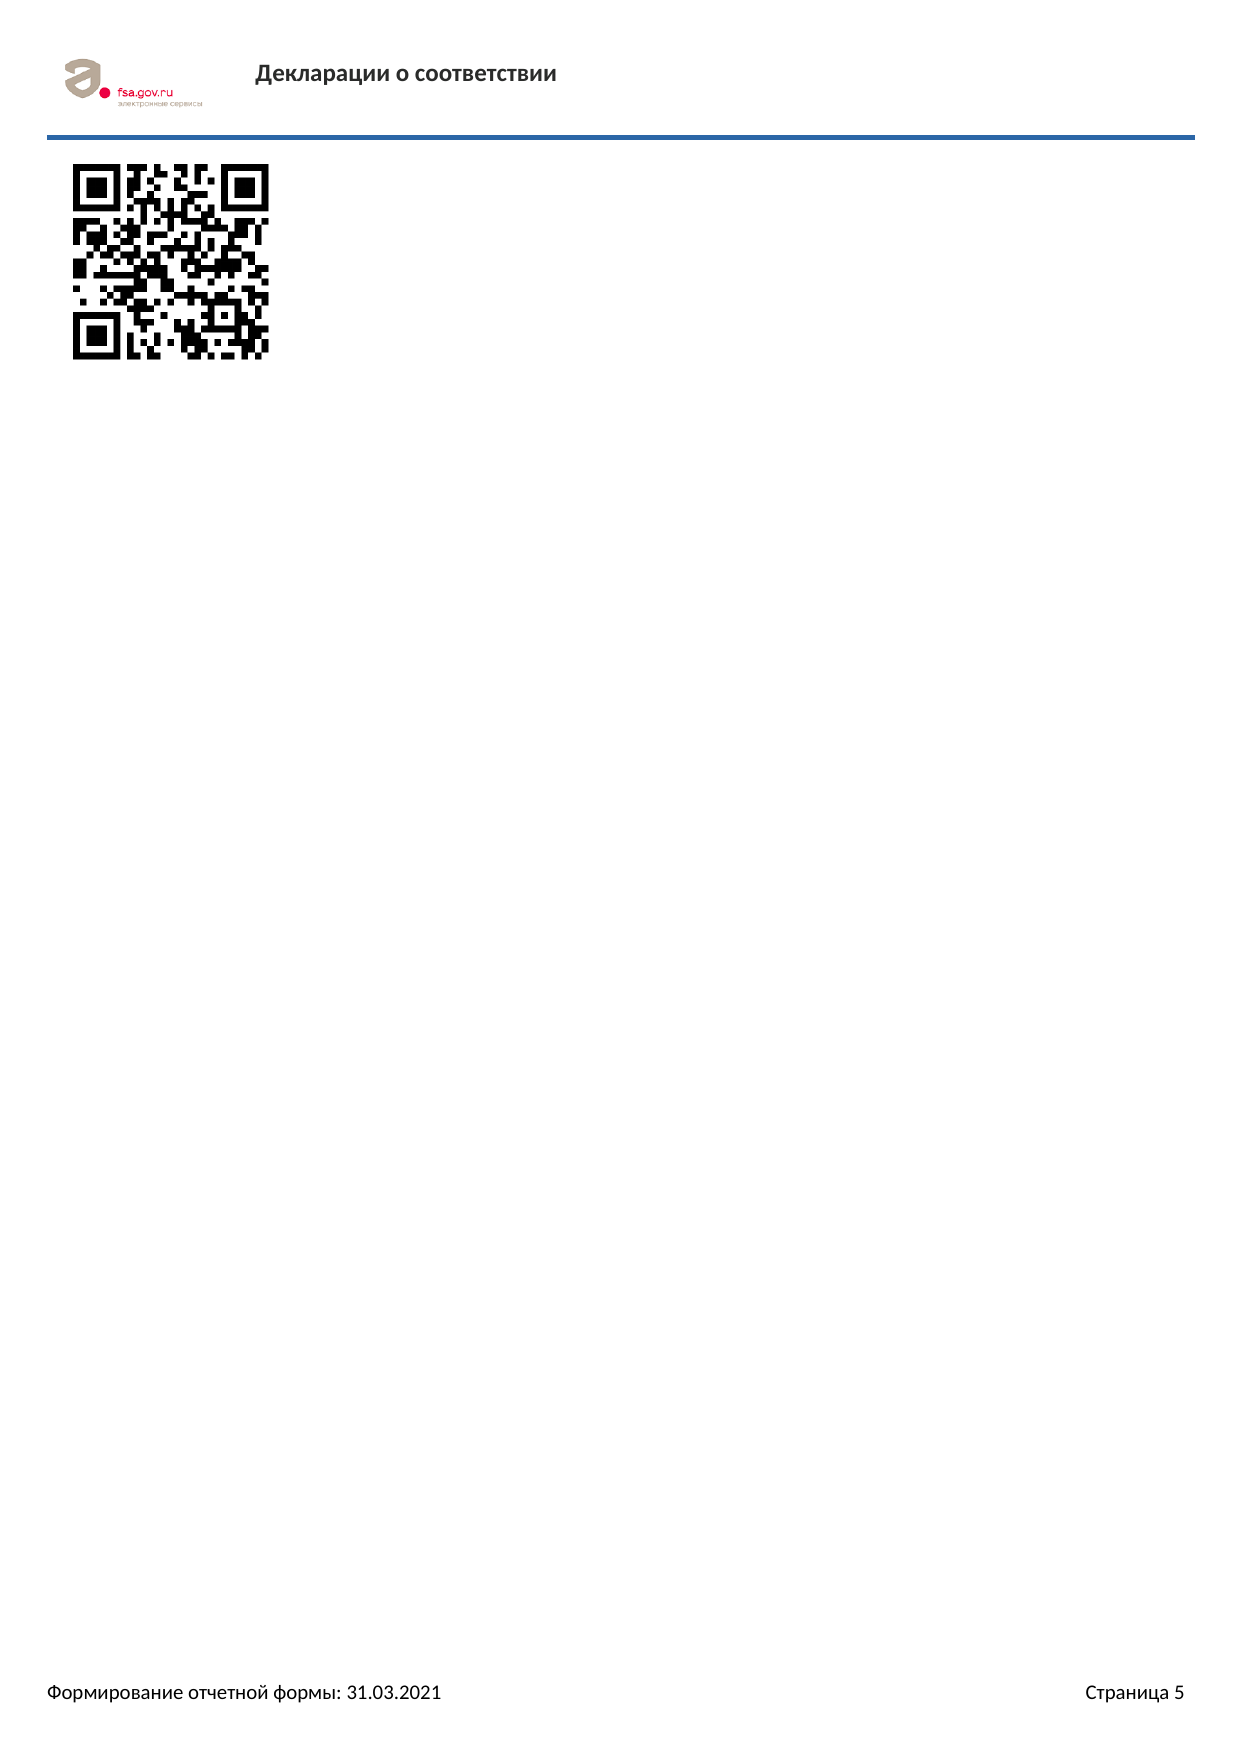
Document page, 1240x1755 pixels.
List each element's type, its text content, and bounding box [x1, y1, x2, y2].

table_cell [1220, 125, 1240, 135]
table_cell [651, 125, 851, 135]
table_cell [630, 1679, 651, 1710]
table_cell [224, 104, 255, 125]
table_cell [1195, 42, 1205, 104]
table_cell [651, 1679, 851, 1710]
table_cell [1216, 42, 1220, 104]
table_cell [43, 385, 47, 1679]
table_cell [651, 385, 851, 1679]
table_cell [43, 138, 47, 385]
table_cell [1195, 138, 1205, 385]
table_cell Формирование отчетной формы: 31.03.2021 [47, 1679, 630, 1710]
table_cell [1216, 138, 1220, 385]
table_cell [47, 385, 224, 1679]
table_cell [651, 42, 851, 104]
table_cell [1216, 1679, 1220, 1710]
table_cell [1205, 138, 1216, 385]
table_cell [224, 42, 255, 104]
table_cell [651, 104, 851, 125]
table_cell [43, 1679, 47, 1710]
table_cell [255, 104, 295, 125]
table_cell Декларации о соответствии [255, 42, 651, 104]
table_cell [1220, 104, 1240, 125]
table_cell [255, 385, 295, 1679]
table_cell [1216, 104, 1220, 125]
table_cell [1205, 104, 1216, 125]
table_cell [651, 140, 851, 385]
table_cell [1195, 1679, 1205, 1710]
table_cell [1205, 125, 1216, 135]
table_cell [1216, 385, 1220, 1679]
table_cell [1220, 42, 1240, 104]
table_cell [630, 385, 651, 1679]
table_cell Страница 5 [851, 1679, 1195, 1710]
table_cell [1216, 125, 1220, 135]
table_cell [1195, 125, 1205, 135]
table_cell [1205, 385, 1216, 1679]
table_cell [295, 385, 630, 1679]
table_cell [255, 125, 295, 135]
table_cell [1195, 104, 1205, 125]
table_cell [1195, 385, 1205, 1679]
table_cell [295, 104, 630, 125]
table_cell [1220, 138, 1240, 385]
table_cell [47, 125, 224, 135]
table_cell [224, 125, 255, 135]
table_cell [630, 104, 651, 125]
table_cell [1220, 385, 1240, 1679]
table_cell [630, 125, 651, 135]
table_cell [295, 140, 630, 385]
table_cell [851, 42, 1195, 104]
table_cell [224, 385, 255, 1679]
table_cell [851, 125, 1195, 135]
table_cell [1220, 1679, 1240, 1710]
table_cell [47, 140, 295, 385]
table_cell [851, 104, 1195, 125]
table_cell [630, 140, 651, 385]
table_cell [851, 140, 1195, 385]
table_cell [1205, 42, 1216, 104]
table_cell [295, 125, 630, 135]
table_cell [1205, 1679, 1216, 1710]
table_cell [43, 125, 47, 135]
table_cell [851, 385, 1195, 1679]
